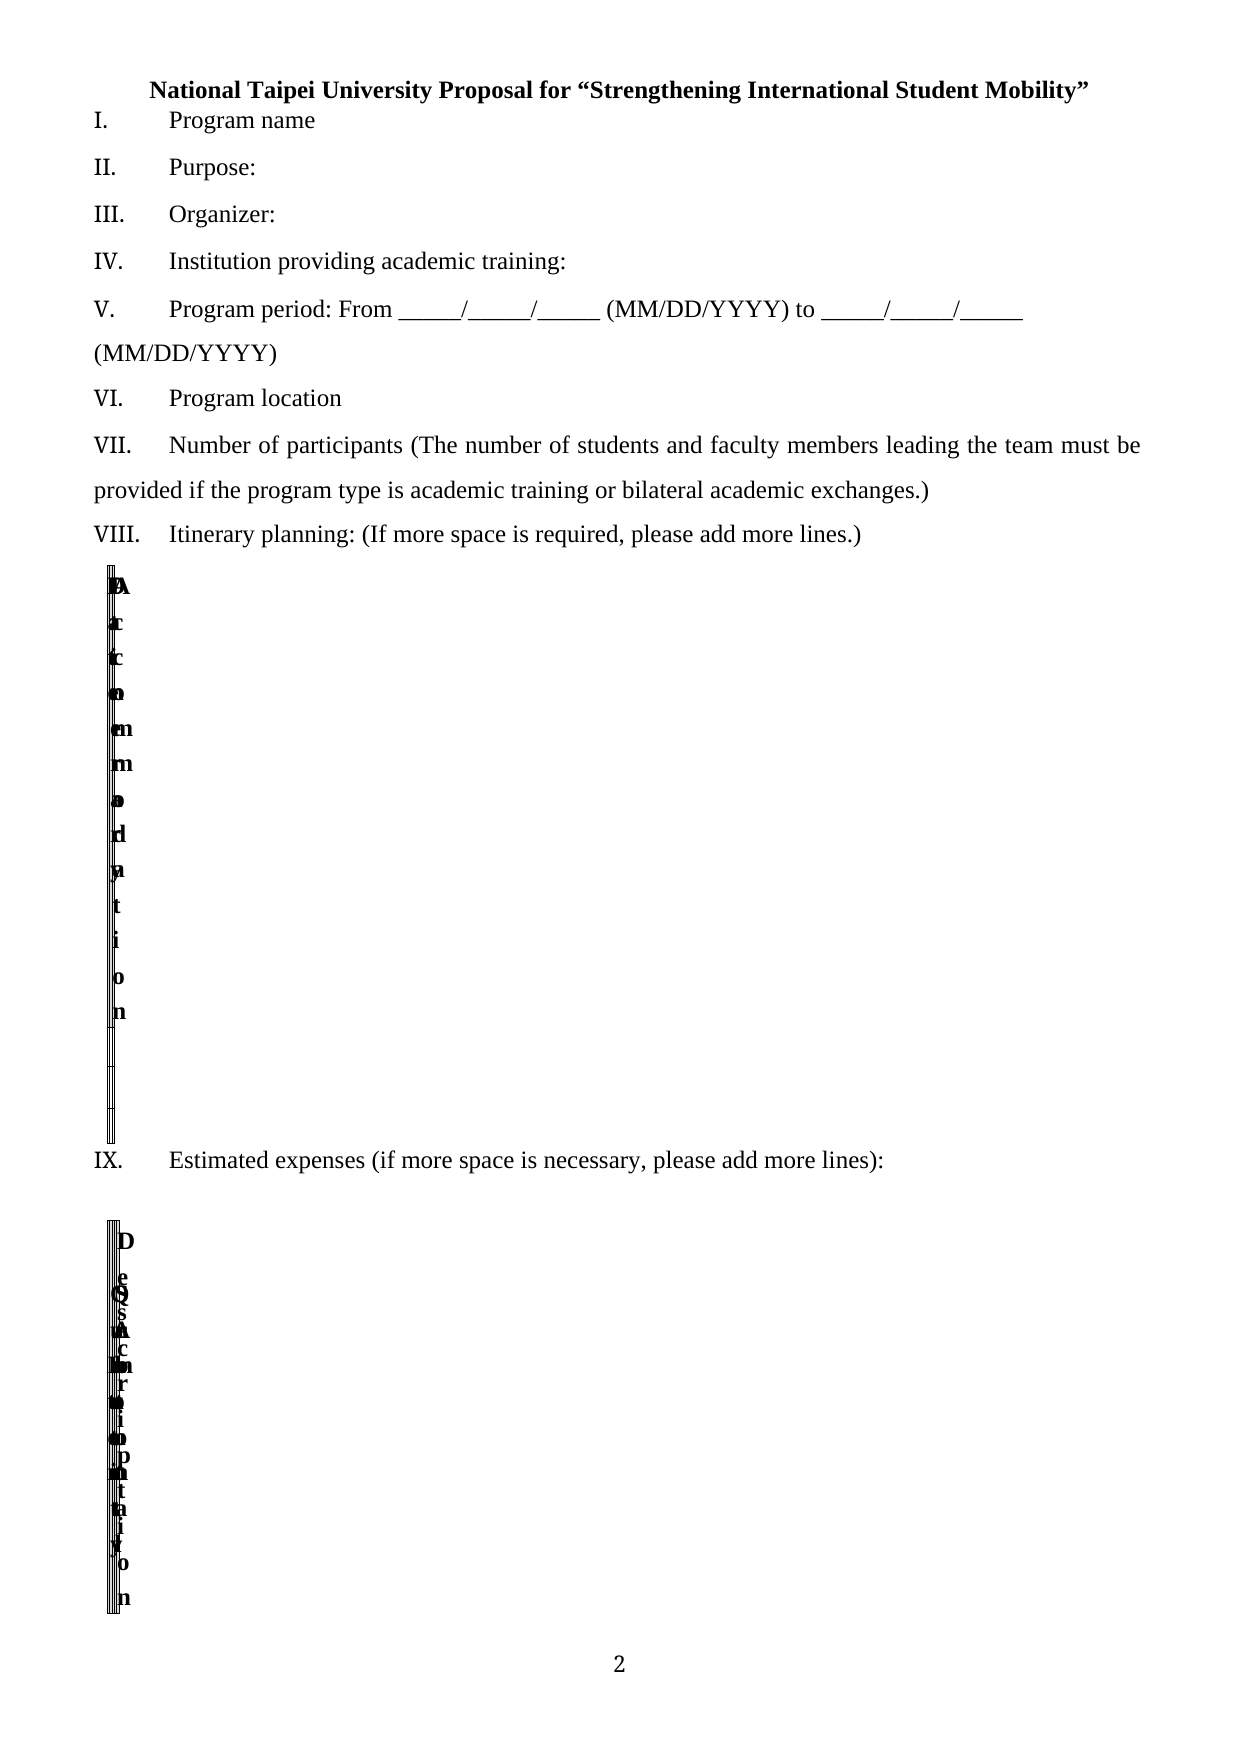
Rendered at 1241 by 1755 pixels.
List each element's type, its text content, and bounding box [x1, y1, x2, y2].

list Program period: From _____/_____/_____ (MM/DD/YYYY) to _____/_____/_____ (MM/DD/YYYY) [94, 292, 1142, 367]
list Itinerary planning: (If more space is required, please add more lines.) [94, 518, 1142, 549]
list Institution providing academic training: [94, 245, 1142, 277]
list Estimated expenses (if more space is necessary, please add more lines): [94, 1143, 1142, 1175]
list Program name [94, 104, 1142, 135]
list Number of participants (The number of students and faculty members leading the team must be provided if the program type is academic training or bilateral academic exchanges.) [94, 429, 1142, 503]
text National Taipei University Proposal for “Strengthening International Student Mobility” [94, 75, 1145, 104]
list Purpose: [94, 151, 1142, 182]
list Program location [94, 382, 862, 413]
list Organizer: [94, 198, 1142, 229]
